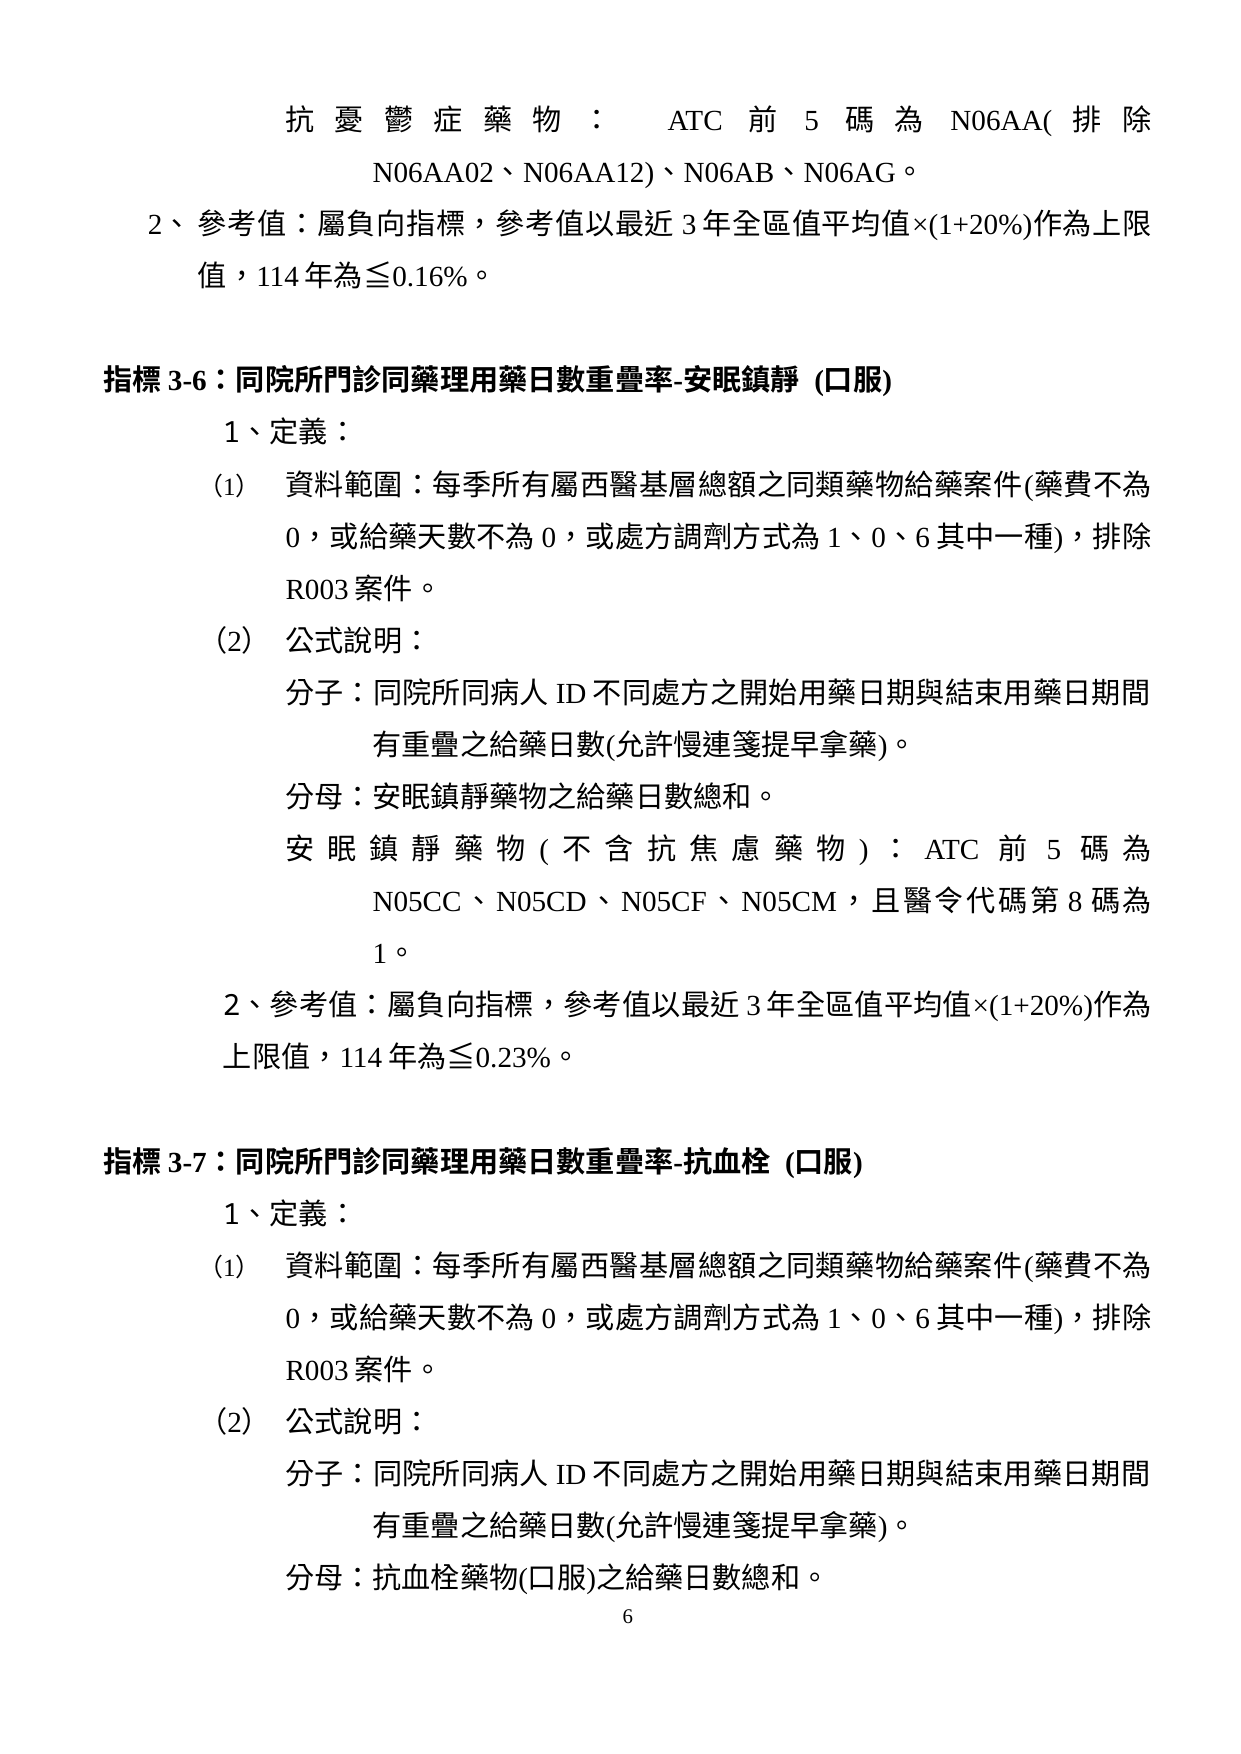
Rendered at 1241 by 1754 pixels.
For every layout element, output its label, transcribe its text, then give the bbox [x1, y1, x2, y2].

text 分子：同院所同病人ID不同處方之開始用藥日期與結束用藥日期間有重疊之給藥日數(允許慢連箋提早拿藥)。 [285, 662, 1152, 766]
list 參考值：屬負向指標，參考值以最近3年全區值平均值×(1+20%)作為上限值，114年為≦0.23%。 [223, 974, 1152, 1078]
list 公式說明： [198, 609, 1152, 662]
list 定義： [223, 401, 1152, 453]
text 分子：同院所同病人ID不同處方之開始用藥日期與結束用藥日期間有重疊之給藥日數(允許慢連箋提早拿藥)。 [285, 1443, 1152, 1547]
list 資料範圍：每季所有屬西醫基層總額之同類藥物給藥案件(藥費不為0，或給藥天數不為0，或處方調劑方式為1、0、6其中一種)，排除R003案件。 [198, 453, 1152, 609]
text 指標3-6：同院所門診同藥理用藥日數重疊率-安眠鎮靜 (口服) [103, 349, 1152, 401]
list 公式說明： [198, 1391, 1152, 1443]
text 指標3-7：同院所門診同藥理用藥日數重疊率-抗血栓 (口服) [103, 1130, 1152, 1182]
text 安眠鎮靜藥物(不含抗焦慮藥物)：ATC前5碼為N05CC、N05CD、N05CF、N05CM，且醫令代碼第8碼為1。 [285, 818, 1152, 974]
text 抗憂鬱症藥物： ATC前5碼為N06AA(排除N06AA02、N06AA12)、N06AB、N06AG。 [285, 89, 1152, 193]
list 資料範圍：每季所有屬西醫基層總額之同類藥物給藥案件(藥費不為0，或給藥天數不為0，或處方調劑方式為1、0、6其中一種)，排除R003案件。 [198, 1234, 1152, 1391]
text 分母：安眠鎮靜藥物之給藥日數總和。 [285, 766, 1152, 818]
list 參考值：屬負向指標，參考值以最近3年全區值平均值×(1+20%)作為上限值，114年為≦0.16%。 [148, 193, 1152, 297]
list 定義： [223, 1182, 1152, 1234]
text 分母：抗血栓藥物(口服)之給藥日數總和。 [285, 1547, 1152, 1599]
